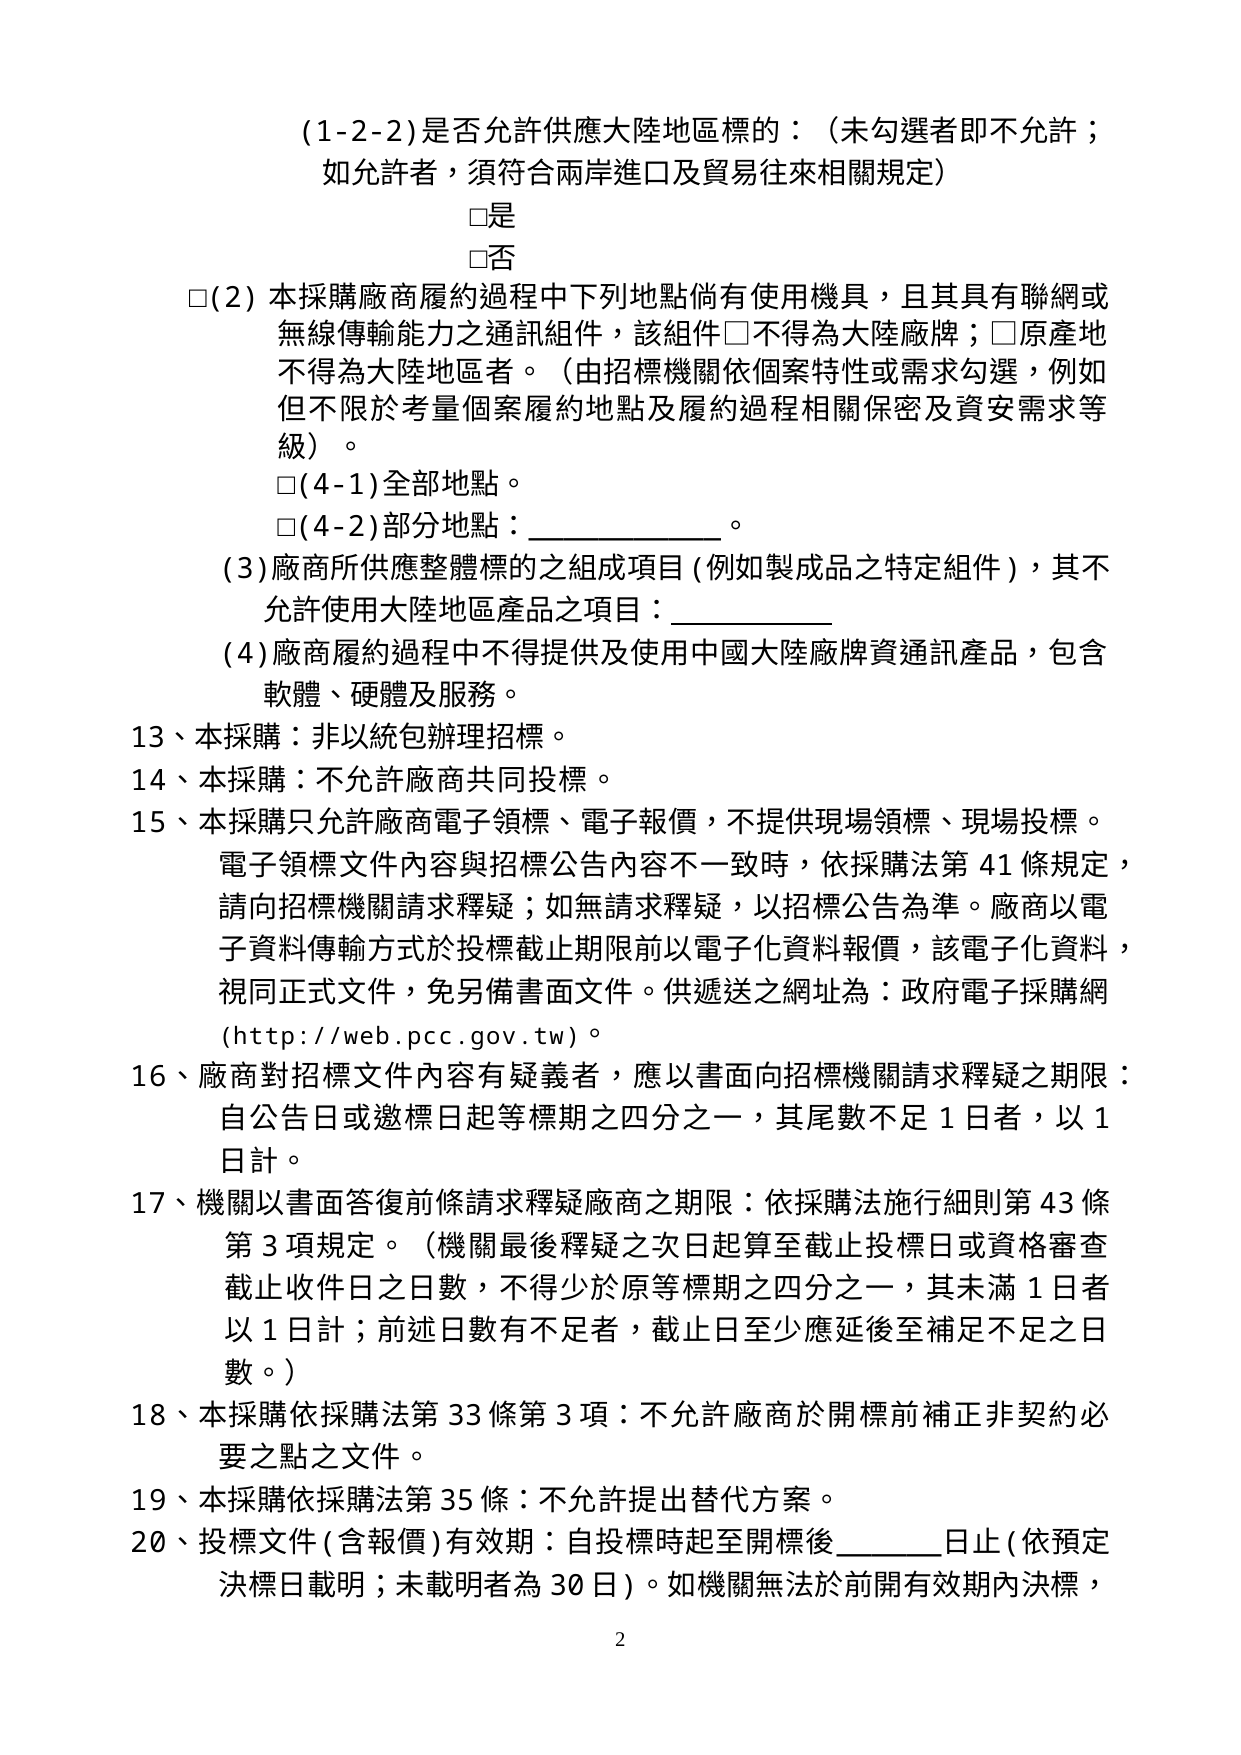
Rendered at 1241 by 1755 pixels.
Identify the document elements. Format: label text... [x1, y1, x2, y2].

text (3)廠商所供應整體標的之組成項目(例如製成品之特定組件)，其不允許使用大陸地區產品之項目： [218, 544, 1110, 629]
text □是 [469, 192, 1110, 235]
list 機關以書面答復前條請求釋疑廠商之期限：依採購法施行細則第43條第3項規定。（機關最後釋疑之次日起算至截止投標日或資格審查截止收件日之日數，不得少於原等標期之四分之一，其未滿1日者以1日計；前述日數有不足者，截止日至少應延後至補足不足之日數。） [130, 1180, 1110, 1392]
text □(4-2)部分地點：___________。 [277, 502, 1110, 544]
list 投標文件(含報價)有效期：自投標時起至開標後______日止(依預定決標日載明；未載明者為30日)。如機關無法於前開有效期內決標，得於必要時(期限將屆前)洽請廠商延長投標文件之有效期延長至實際決標日；如廠商不同意延長，投標文件逾上開有效期，則為不合格標。 [130, 1519, 1110, 1603]
list 本採購：不允許廠商共同投標。 [130, 756, 1110, 799]
text □(2) 本採購廠商履約過程中下列地點倘有使用機具，且其具有聯網或無線傳輸能力之通訊組件，該組件□不得為大陸廠牌；□原產地不得為大陸地區者。（由招標機關依個案特性或需求勾選，例如但不限於考量個案履約地點及履約過程相關保密及資安需求等級）。 [189, 277, 1110, 465]
text □(4-1)全部地點。 [277, 465, 1110, 502]
list 本採購依採購法第35條：不允許提出替代方案。 [130, 1476, 1110, 1519]
list 本採購依採購法第33條第3項：不允許廠商於開標前補正非契約必要之點之文件。 [130, 1392, 1110, 1476]
text (4)廠商履約過程中不得提供及使用中國大陸廠牌資通訊產品，包含軟體、硬體及服務。 [219, 629, 1110, 714]
list 廠商對招標文件內容有疑義者，應以書面向招標機關請求釋疑之期限：自公告日或邀標日起等標期之四分之一，其尾數不足1日者，以1日計。 [130, 1053, 1110, 1180]
text (1-2-2)是否允許供應大陸地區標的：（未勾選者即不允許；如允許者，須符合兩岸進口及貿易往來相關規定） [298, 108, 1110, 192]
list 本採購只允許廠商電子領標、電子報價，不提供現場領標、現場投標。電子領標文件內容與招標公告內容不一致時，依採購法第41條規定，請向招標機關請求釋疑；如無請求釋疑，以招標公告為準。廠商以電子資料傳輸方式於投標截止期限前以電子化資料報價，該電子化資料，視同正式文件，免另備書面文件。供遞送之網址為：政府電子採購網(http://web.pcc.gov.tw)。 [130, 799, 1110, 1053]
text □否 [469, 235, 1110, 277]
list 本採購：非以統包辦理招標。 [130, 714, 1110, 756]
